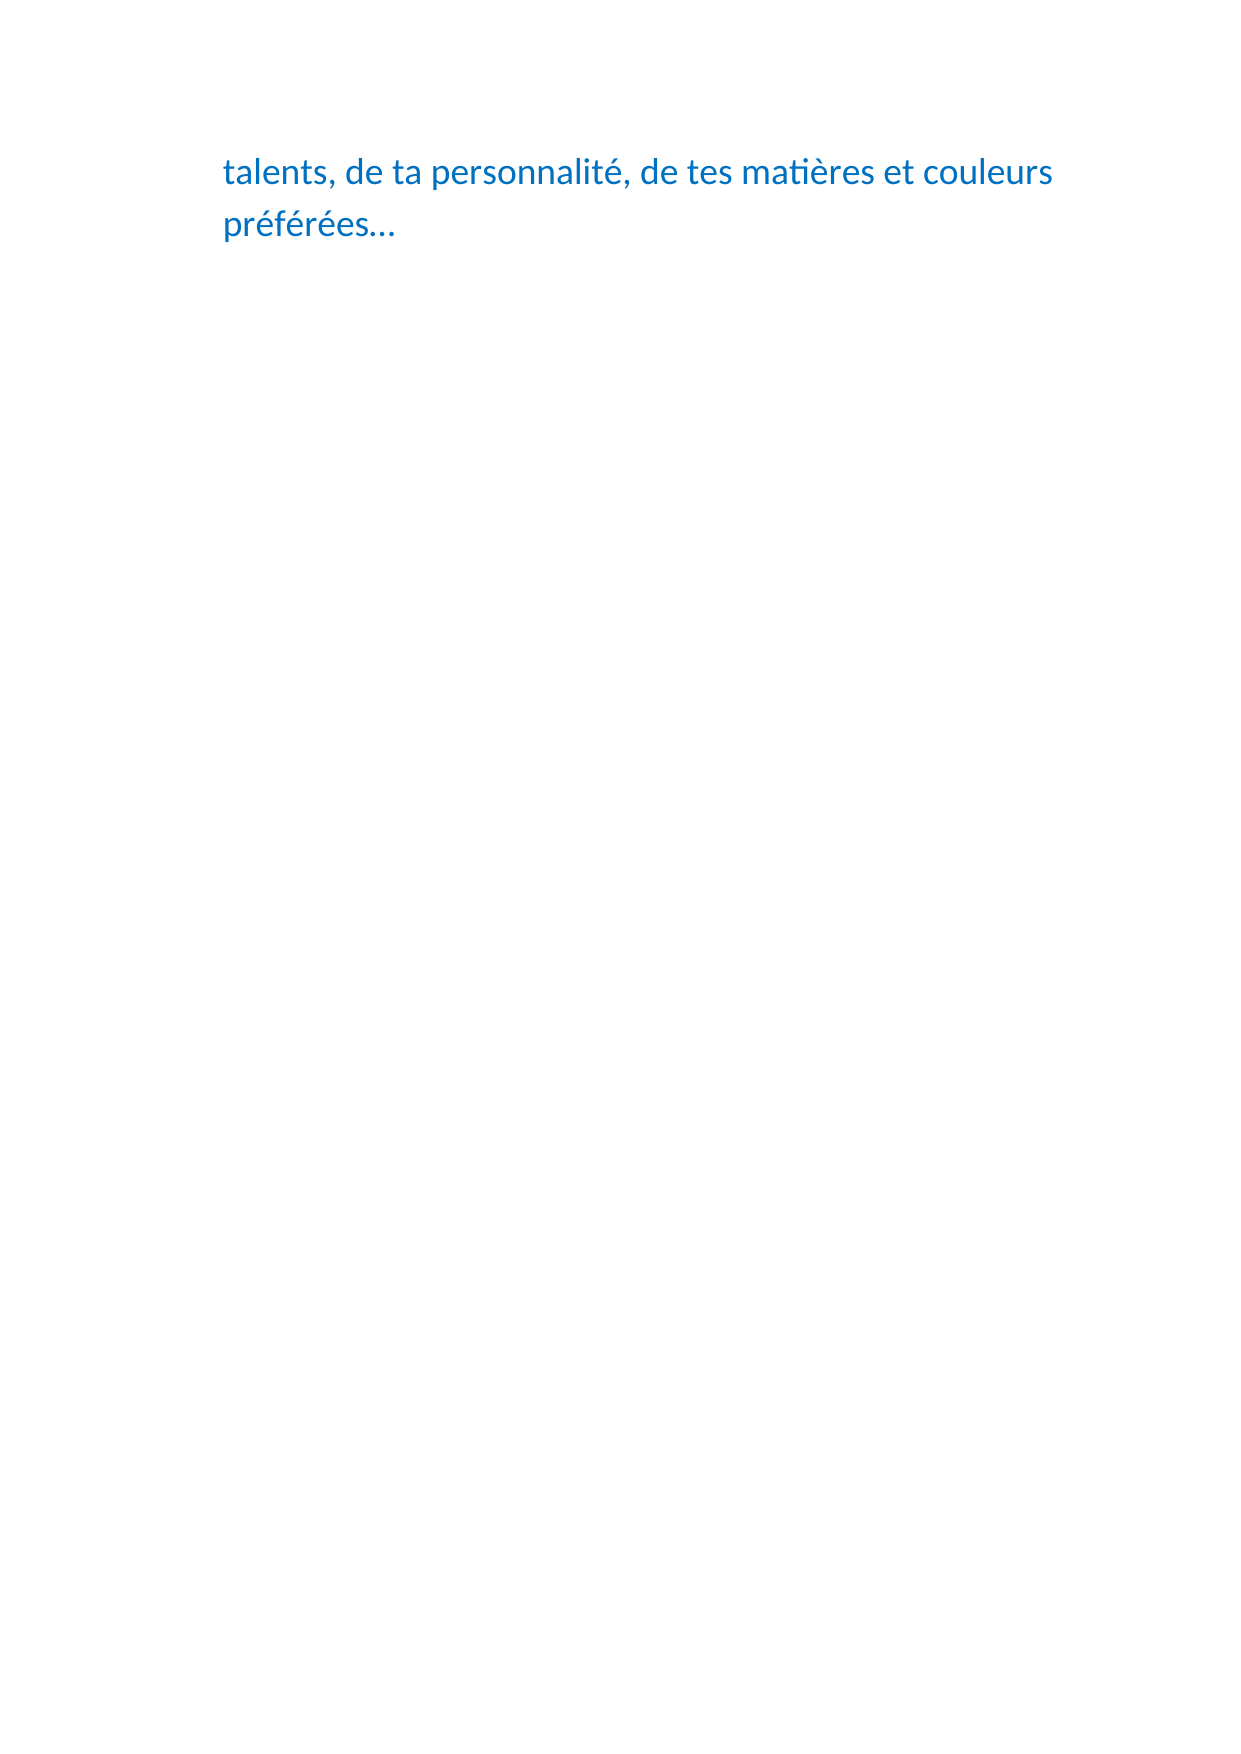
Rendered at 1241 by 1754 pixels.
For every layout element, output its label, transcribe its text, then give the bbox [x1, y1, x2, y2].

list talents, de ta personnalité, de tes matières et couleurs préférées… [185, 148, 1093, 246]
